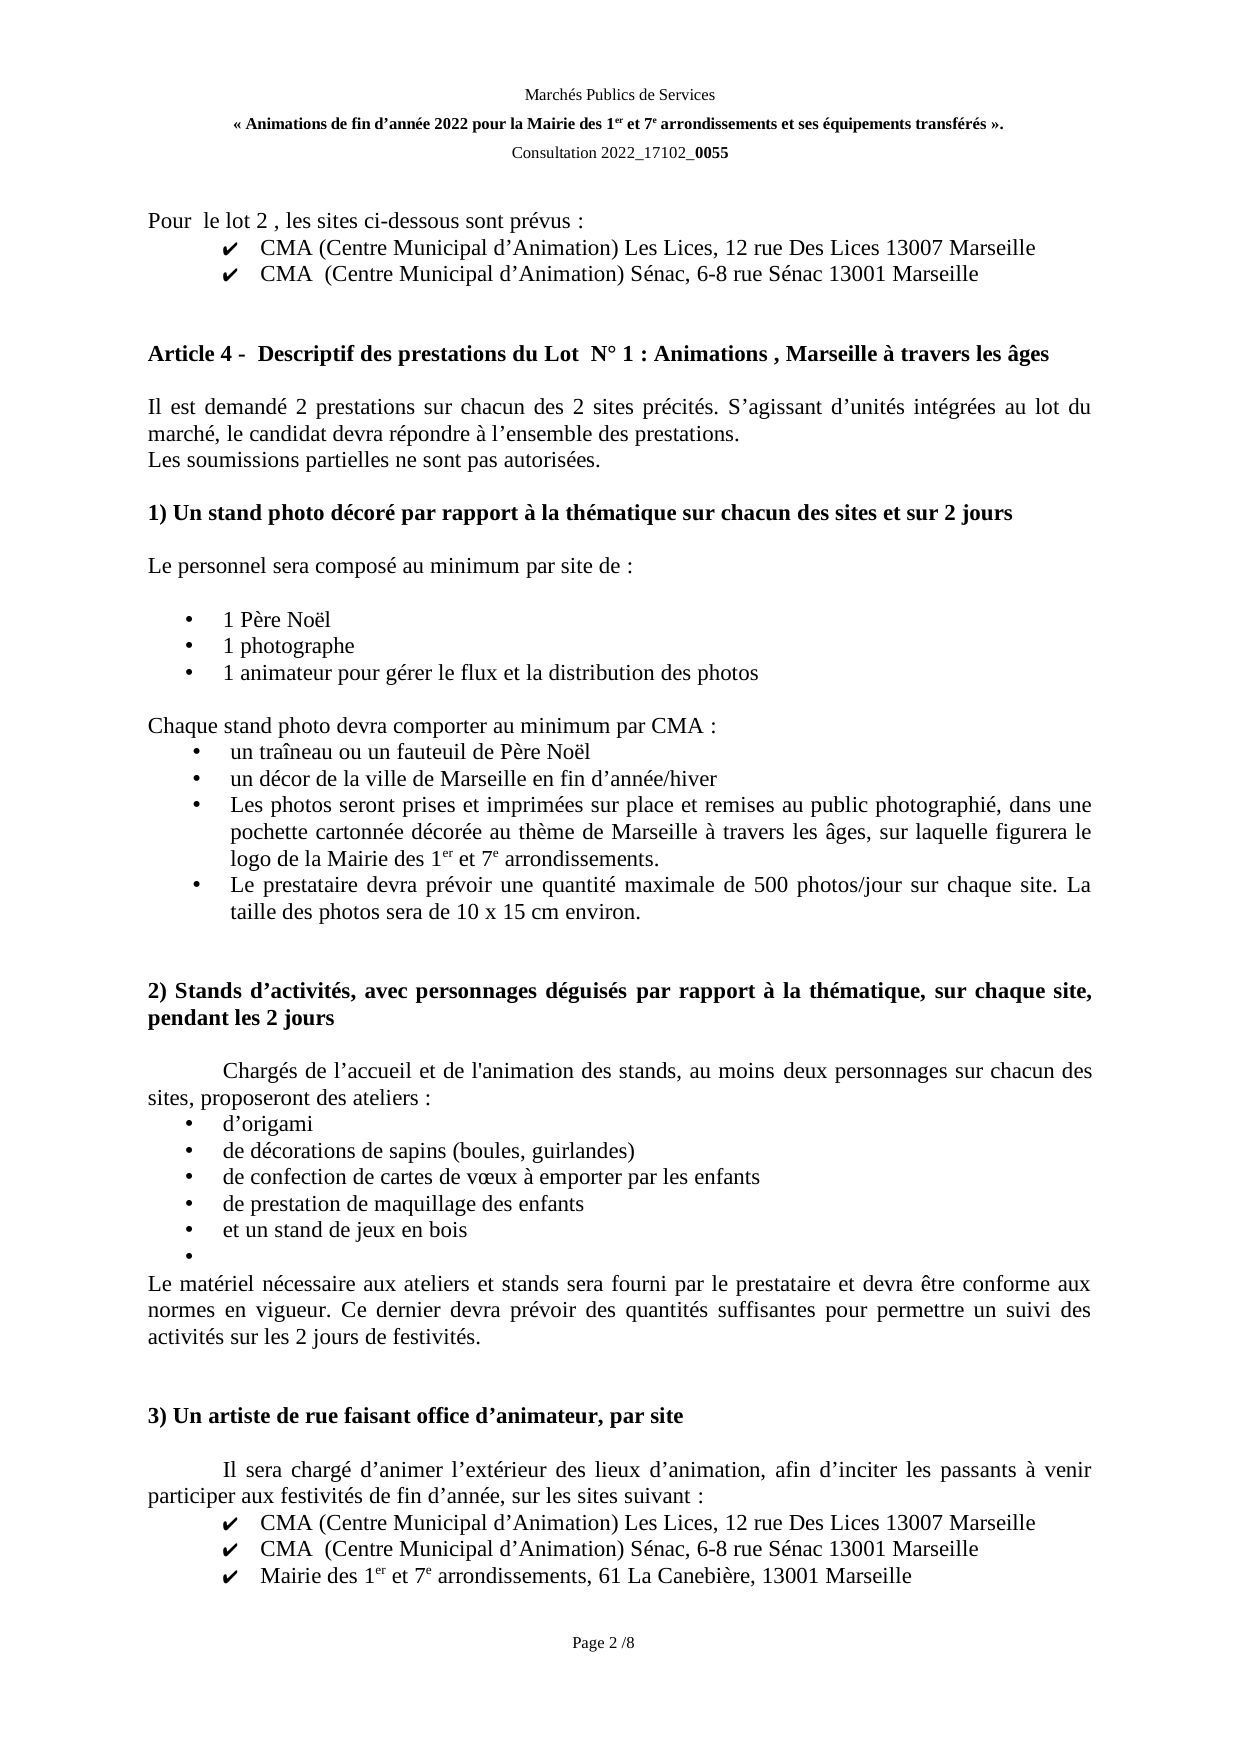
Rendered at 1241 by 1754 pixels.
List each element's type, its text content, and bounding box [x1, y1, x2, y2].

text Chaque stand photo devra comporter au minimum par CMA : [148, 712, 1093, 738]
list CMA (Centre Municipal d’Animation) Sénac, 6-8 rue Sénac 13001 Marseille [223, 1535, 1093, 1562]
text Le personnel sera composé au minimum par site de : [148, 552, 1093, 579]
text Pour le lot 2 , les sites ci-dessous sont prévus : [148, 207, 1093, 233]
list 1 animateur pour gérer le flux et la distribution des photos [185, 658, 1093, 685]
list CMA (Centre Municipal d’Animation) Les Lices, 12 rue Des Lices 13007 Marseille [223, 1508, 1093, 1535]
text 2) Stands d’activités, avec personnages déguisés par rapport à la thématique, sur chaque site, pendant les 2 jours [148, 977, 1093, 1030]
list de confection de cartes de vœux à emporter par les enfants [185, 1163, 1093, 1190]
text Chargés de l’accueil et de l'animation des stands, au moins deux personnages sur chacun des sites, proposeront des ateliers : [148, 1057, 1093, 1110]
text Article 4 - Descriptif des prestations du Lot N° 1 : Animations , Marseille à travers les âges [148, 340, 1093, 366]
list 1 Père Noël [185, 605, 1093, 632]
list de décorations de sapins (boules, guirlandes) [185, 1137, 1093, 1163]
list un décor de la ville de Marseille en fin d’année/hiver [193, 765, 1093, 791]
text Les soumissions partielles ne sont pas autorisées. [148, 446, 1093, 473]
list 1 photographe [185, 632, 1093, 658]
list et un stand de jeux en bois [185, 1216, 1093, 1243]
list un traîneau ou un fauteuil de Père Noël [193, 738, 1093, 765]
list de prestation de maquillage des enfants [185, 1190, 1093, 1216]
text 1) Un stand photo décoré par rapport à la thématique sur chacun des sites et sur 2 jours [148, 499, 1093, 526]
text Il sera chargé d’animer l’extérieur des lieux d’animation, afin d’inciter les passants à venir participer aux festivités de fin d’année, sur les sites suivant : [148, 1455, 1093, 1508]
list CMA (Centre Municipal d’Animation) Sénac, 6-8 rue Sénac 13001 Marseille [223, 260, 1093, 287]
list Le prestataire devra prévoir une quantité maximale de 500 photos/jour sur chaque site. La taille des photos sera de 10 x 15 cm environ. [193, 871, 1093, 924]
list Mairie des 1er et 7e arrondissements, 61 La Canebière, 13001 Marseille [223, 1562, 1093, 1588]
text 3) Un artiste de rue faisant office d’animateur, par site [148, 1402, 1093, 1429]
list Les photos seront prises et imprimées sur place et remises au public photographié, dans une pochette cartonnée décorée au thème de Marseille à travers les âges, sur laquelle figurera le logo de la Mairie des 1er et 7e arrondissements. [193, 791, 1093, 871]
list CMA (Centre Municipal d’Animation) Les Lices, 12 rue Des Lices 13007 Marseille [223, 233, 1093, 260]
text Il est demandé 2 prestations sur chacun des 2 sites précités. S’agissant d’unités intégrées au lot du marché, le candidat devra répondre à l’ensemble des prestations. [148, 393, 1093, 446]
list d’origami [185, 1110, 1093, 1137]
text Le matériel nécessaire aux ateliers et stands sera fourni par le prestataire et devra être conforme aux normes en vigueur. Ce dernier devra prévoir des quantités suffisantes pour permettre un suivi des activités sur les 2 jours de festivités. [148, 1269, 1093, 1349]
